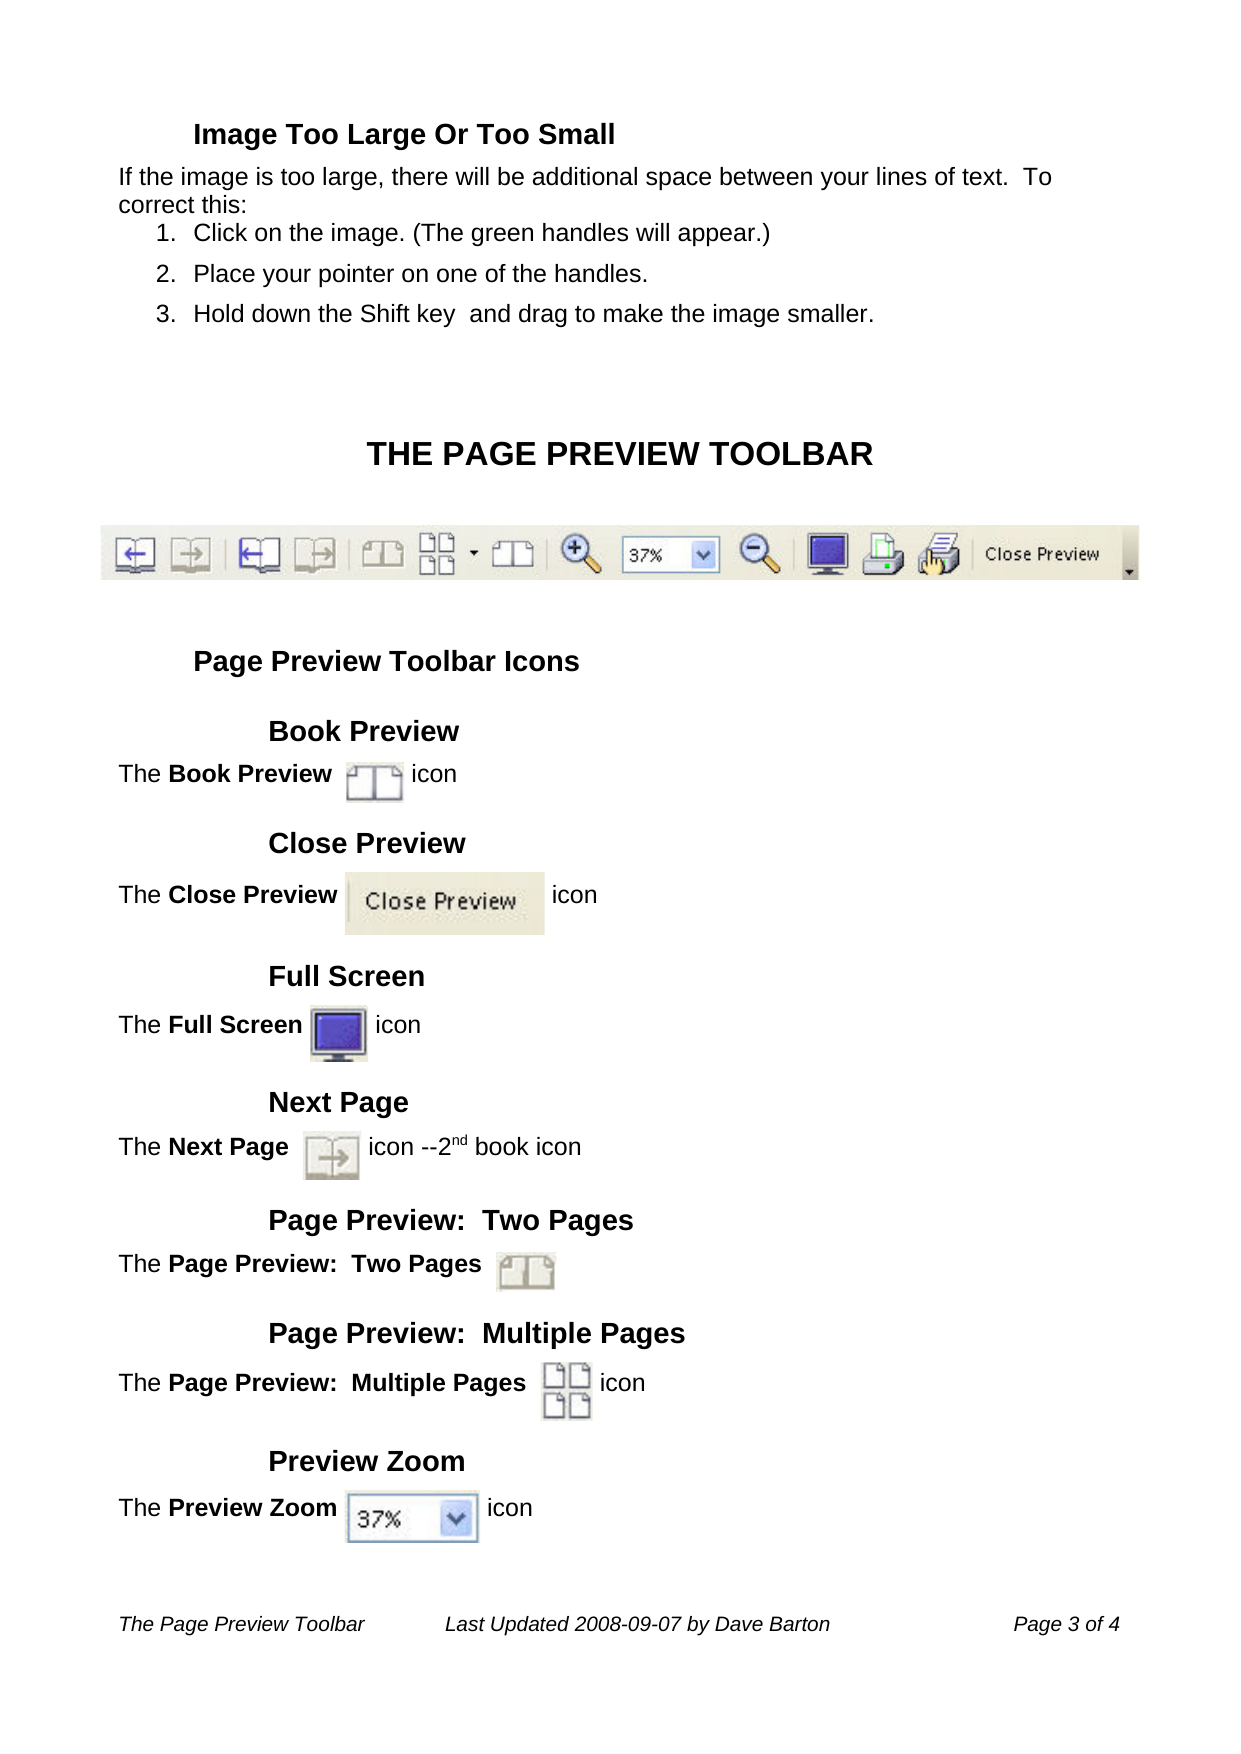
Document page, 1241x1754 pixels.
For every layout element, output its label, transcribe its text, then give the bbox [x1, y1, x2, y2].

subtitle Close Preview [268, 827, 1122, 860]
picture [496, 1252, 557, 1292]
subtitle Page Preview: Multiple Pages [268, 1317, 1122, 1349]
picture [346, 762, 405, 803]
picture [540, 1362, 593, 1421]
text If the image is too large, there will be additional space between your lines of text. To correct this: [118, 163, 1122, 219]
text The Close Preview [118, 872, 344, 935]
text icon [545, 872, 1122, 935]
text The Next Page [118, 1131, 302, 1179]
text icon [593, 1362, 1122, 1420]
text The Page Preview: Multiple Pages [118, 1362, 540, 1420]
subtitle Page Preview Toolbar Icons [193, 645, 1122, 677]
text icon [481, 1490, 1122, 1542]
picture [302, 1131, 362, 1180]
subtitle Full Screen [268, 960, 1122, 993]
list Place your pointer on one of the handles. [156, 259, 1122, 287]
list Click on the image. (The green handles will appear.) [156, 219, 1122, 247]
text icon [369, 1005, 1122, 1061]
subtitle Next Page [268, 1086, 1122, 1119]
text The Page Preview: Two Pages [118, 1249, 1122, 1292]
subtitle Image Too Large Or Too Small [193, 118, 1122, 151]
subtitle Page Preview: Two Pages [268, 1204, 1122, 1237]
picture [344, 872, 545, 935]
list Hold down the Shift key and drag to make the image smaller. [156, 300, 1122, 328]
picture [310, 1005, 369, 1062]
text The Full Screen [118, 1005, 310, 1061]
subtitle Book Preview [268, 715, 1122, 747]
text icon --2nd book icon [362, 1131, 1122, 1179]
subtitle Preview Zoom [268, 1445, 1122, 1478]
picture [344, 1490, 481, 1543]
picture [100, 525, 1140, 580]
text The Preview Zoom [118, 1490, 344, 1542]
subtitle THE PAGE PREVIEW TOOLBAR [118, 435, 1122, 473]
text The Book Preview icon [118, 760, 1122, 802]
